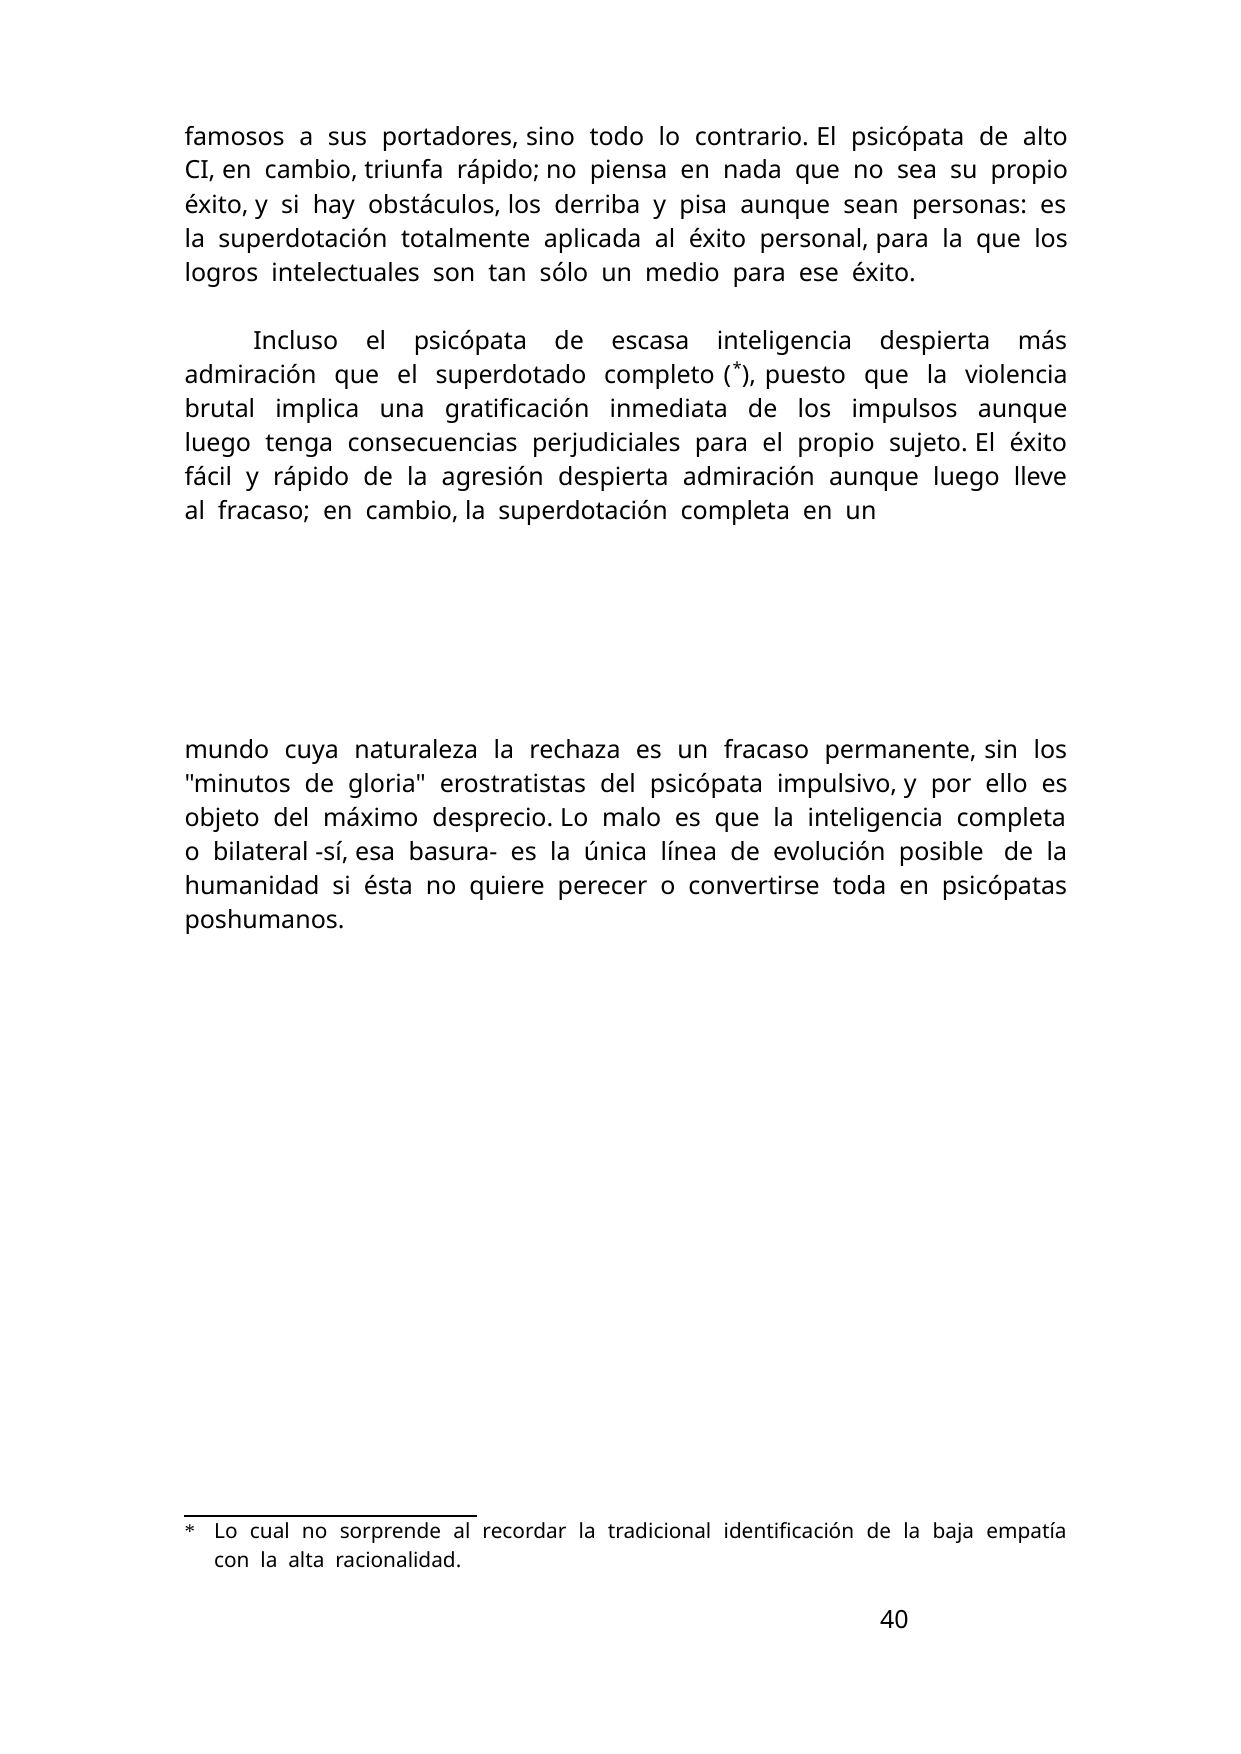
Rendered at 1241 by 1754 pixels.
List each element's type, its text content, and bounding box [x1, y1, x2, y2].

text mundo cuya naturaleza la rechaza es un fracaso permanente, sin los "minutos de gloria" erostratistas del psicópata impulsivo, y por ello es objeto del máximo desprecio. Lo malo es que la inteligencia completa o bilateral -sí, esa basura- es la única línea de evolución posible de la humanidad si ésta no quiere perecer o convertirse toda en psicópatas poshumanos. [184, 731, 1069, 936]
text Incluso el psicópata de escasa inteligencia despierta más admiración que el superdotado completo (), puesto que la violencia brutal implica una gratificación inmediata de los impulsos aunque luego tenga consecuencias perjudiciales para el propio sujeto. El éxito fácil y rápido de la agresión despierta admiración aunque luego lleve al fracaso; en cambio, la superdotación completa en un [184, 322, 1069, 527]
text Lo cual no sorprende al recordar la tradicional identificación de la baja empatía con la alta racionalidad. [184, 1516, 1069, 1573]
text 45 [184, 1602, 1069, 1636]
text famosos a sus portadores, sino todo lo contrario. El psicópata de alto CI, en cambio, triunfa rápido; no piensa en nada que no sea su propio éxito, y si hay obstáculos, los derriba y pisa aunque sean personas: es la superdotación totalmente aplicada al éxito personal, para la que los logros intelectuales son tan sólo un medio para ese éxito. [184, 118, 1069, 288]
